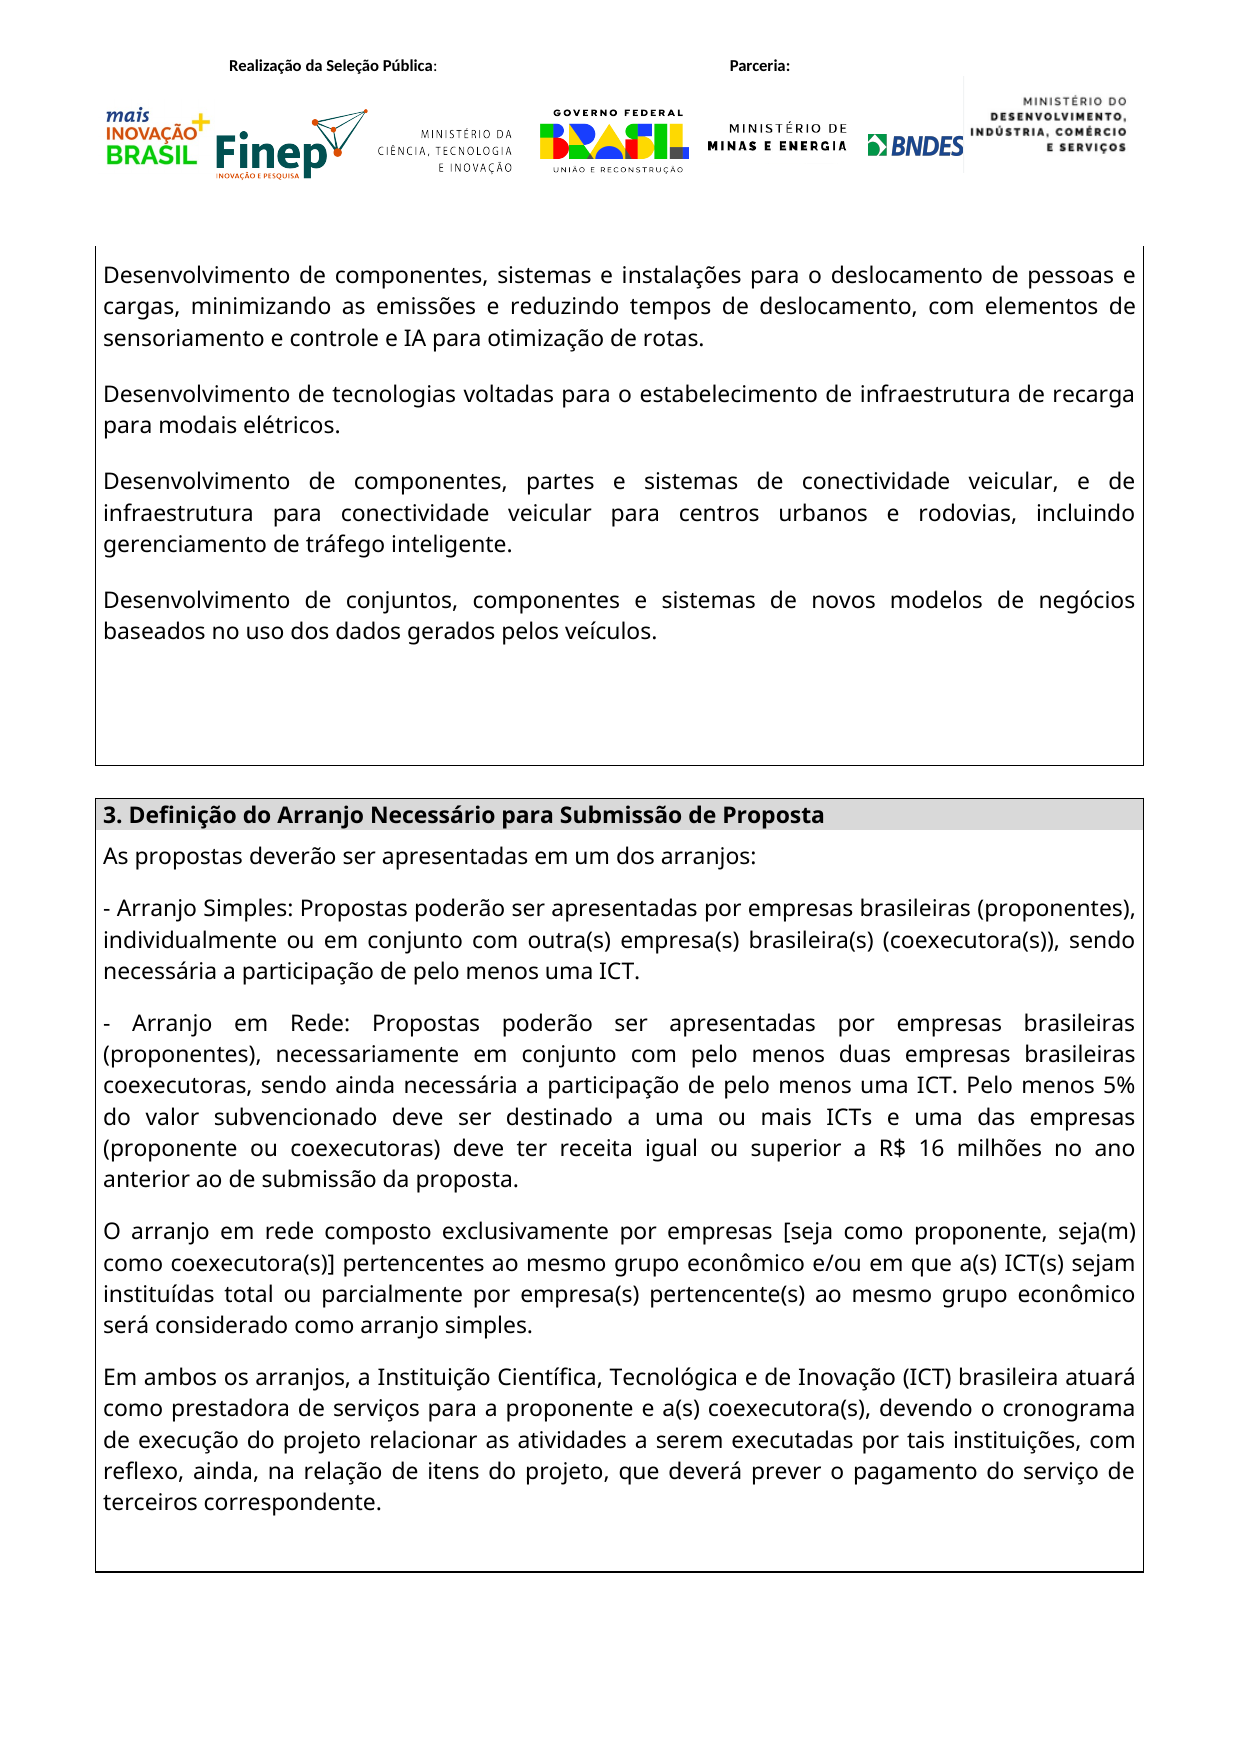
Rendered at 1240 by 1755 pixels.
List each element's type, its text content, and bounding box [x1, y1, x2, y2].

table_cell Desenvolvimento de componentes, sistemas e instalações para o deslocamento de pessoas e cargas, minimizando as emissões e reduzindo tempos de deslocamento, com elementos de sensoriamento e controle e IA para otimização de rotas. Desenvolvimento de tecnologias voltadas para o estabelecimento de infraestrutura de recarga para modais elétricos. Desenvolvimento de componentes, partes e sistemas de conectividade veicular, e de infraestrutura para conectividade veicular para centros urbanos e rodovias, incluindo gerenciamento de tráfego inteligente. Desenvolvimento de conjuntos, componentes e sistemas de novos modelos de negócios baseados no uso dos dados gerados pelos veículos. [96, 246, 1143, 721]
table_cell As propostas deverão ser apresentadas em um dos arranjos: - Arranjo Simples: Propostas poderão ser apresentadas por empresas brasileiras (proponentes), individualmente ou em conjunto com outra(s) empresa(s) brasileira(s) (coexecutora(s)), sendo necessária a participação de pelo menos uma ICT. - Arranjo em Rede: Propostas poderão ser apresentadas por empresas brasileiras (proponentes), necessariamente em conjunto com pelo menos duas empresas brasileiras coexecutoras, sendo ainda necessária a participação de pelo menos uma ICT. Pelo menos 5% do valor subvencionado deve ser destinado a uma ou mais ICTs e uma das empresas (proponente ou coexecutoras) deve ter receita igual ou superior a R$ 16 milhões no ano anterior ao de submissão da proposta. O arranjo em rede composto exclusivamente por empresas [seja como proponente, seja(m) como coexecutora(s)] pertencentes ao mesmo grupo econômico e/ou em que a(s) ICT(s) sejam instituídas total ou parcialmente por empresa(s) pertencente(s) ao mesmo grupo econômico será considerado como arranjo simples. Em ambos os arranjos, a Instituição Científica, Tecnológica e de Inovação (ICT) brasileira atuará como prestadora de serviços para a proponente e a(s) coexecutora(s), devendo o cronograma de execução do projeto relacionar as atividades a serem executadas por tais instituições, com reflexo, ainda, na relação de itens do projeto, que deverá prever o pagamento do serviço de terceiros correspondente. [96, 830, 1143, 1528]
table_cell [96, 1528, 1143, 1571]
table_cell [96, 721, 1143, 765]
table_header 3. Definição do Arranjo Necessário para Submissão de Proposta [96, 799, 1143, 830]
